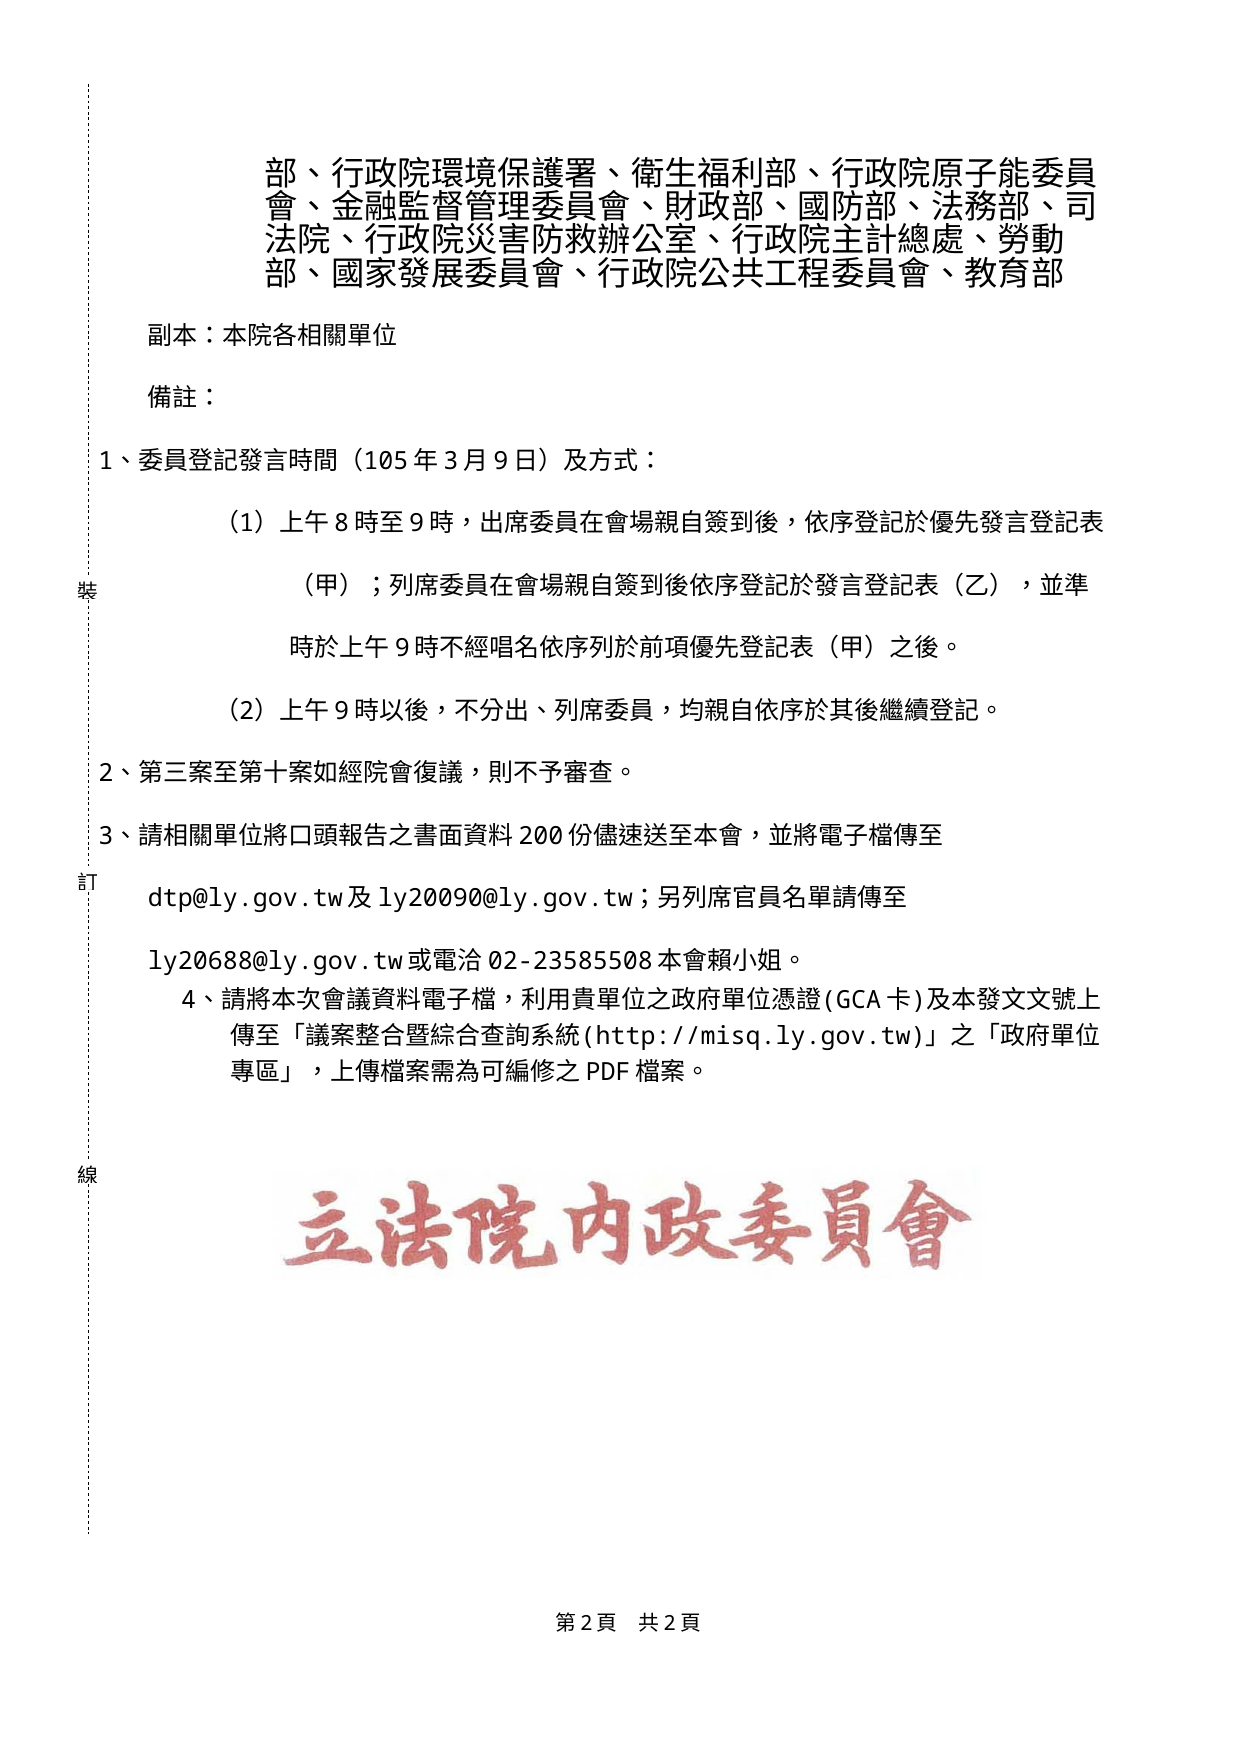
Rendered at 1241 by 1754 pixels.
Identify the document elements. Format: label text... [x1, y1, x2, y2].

text 部、行政院環境保護署、衛生福利部、行政院原子能委員會、金融監督管理委員會、財政部、國防部、法務部、司法院、行政院災害防救辦公室、行政院主計總處、勞動部、國家發展委員會、行政院公共工程委員會、教育部 [148, 158, 1107, 292]
text 副本：本院各相關單位 [148, 292, 1107, 354]
list 第三案至第十案如經院會復議，則不予審查。 [98, 729, 1107, 792]
list 請相關單位將口頭報告之書面資料200份儘速送至本會，並將電子檔傳至dtp@ly.gov.tw及ly20090@ly.gov.tw；另列席官員名單請傳至ly20688@ly.gov.tw或電洽02-23585508本會賴小姐。 [98, 792, 1107, 979]
list 上午8時至9時，出席委員在會場親自簽到後，依序登記於優先發言登記表（甲）；列席委員在會場親自簽到後依序登記於發言登記表（乙），並準時於上午9時不經唱名依序列於前項優先登記表（甲）之後。 [214, 479, 1107, 667]
list 上午9時以後，不分出、列席委員，均親自依序於其後繼續登記。 [214, 667, 1107, 729]
list 委員登記發言時間（105年3月9日）及方式： [98, 417, 1107, 479]
text 備註： [148, 354, 1107, 417]
list 請將本次會議資料電子檔，利用貴單位之政府單位憑證(GCA卡)及本發文文號上傳至「議案整合暨綜合查詢系統(http://misq.ly.gov.tw)」之「政府單位專區」，上傳檔案需為可編修之PDF檔案。 [181, 979, 1107, 1088]
